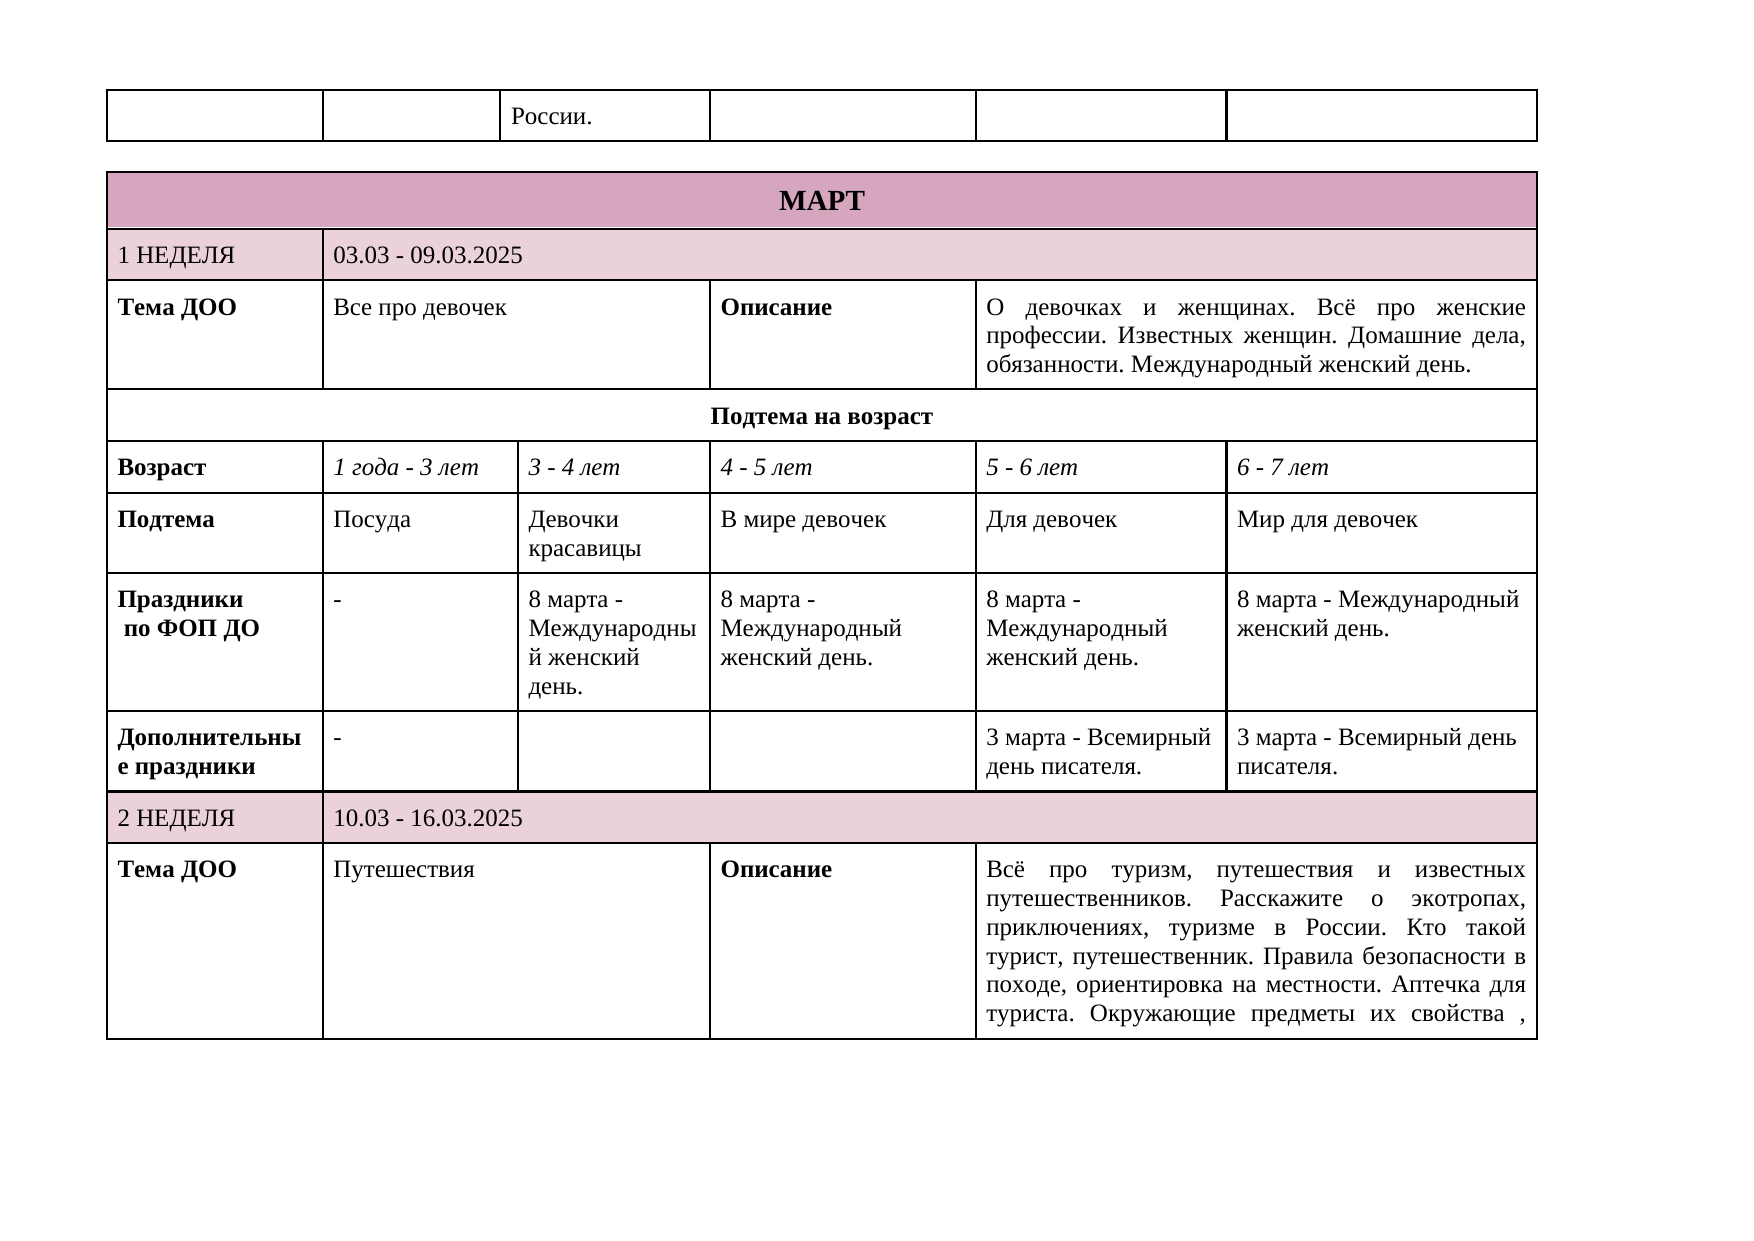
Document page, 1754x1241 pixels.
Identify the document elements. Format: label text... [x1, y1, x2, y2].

table_cell 6 - 7 лет [1228, 442, 1536, 492]
table_cell 3 марта - Всемирный день писателя. [1228, 712, 1536, 790]
table_cell В мире девочек [711, 494, 975, 572]
table_cell 8 марта - Международный женский день. [977, 574, 1225, 710]
table_cell Дополнительные праздники [108, 712, 322, 790]
table_cell Праздники по ФОП ДО [108, 574, 322, 710]
table_cell Подтема [108, 494, 322, 572]
table_cell Мир для девочек [1228, 494, 1536, 572]
table_cell [1228, 91, 1536, 140]
table_cell О девочках и женщинах. Всё про женские профессии. Известных женщин. Домашние дела, обязанности. Международный женский день. [977, 281, 1536, 388]
table_cell 4 - 5 лет [711, 442, 975, 492]
table_cell - [324, 712, 517, 790]
table_cell Тема ДОО [108, 844, 322, 1037]
table_cell Возраст [108, 442, 322, 492]
table_cell Тема ДОО [108, 281, 322, 388]
table_cell [711, 712, 975, 790]
table_cell 5 - 6 лет [977, 442, 1225, 492]
table_cell Описание [711, 281, 975, 388]
table_cell Описание [711, 844, 975, 1037]
table_cell [711, 91, 975, 140]
table_cell Для девочек [977, 494, 1225, 572]
table_cell Все про девочек [324, 281, 709, 388]
table_cell - [324, 574, 517, 710]
table_cell 8 марта - Международный женский день. [1228, 574, 1536, 710]
table_cell 3 марта - Всемирный день писателя. [977, 712, 1225, 790]
table_cell Всё про туризм, путешествия и известных путешественников. Расскажите о экотропах, приключениях, туризме в России. Кто такой турист, путешественник. Правила безопасности в походе, ориентировка на местности. Аптечка для туриста. Окружающие предметы их свойства , [977, 844, 1536, 1037]
table_cell 03.03 - 09.03.2025 [324, 230, 1536, 279]
table_cell 3 - 4 лет [519, 442, 709, 492]
table_header МАРТ [108, 173, 1536, 227]
table_cell 2 НЕДЕЛЯ [108, 793, 322, 842]
table_cell России. [501, 91, 709, 140]
table_cell Подтема на возраст [108, 390, 1536, 440]
table_cell [977, 91, 1225, 140]
table_cell 8 марта - Международный женский день. [519, 574, 709, 710]
table_cell Путешествия [324, 844, 709, 1037]
table_cell 1 года - 3 лет [324, 442, 517, 492]
table_cell 8 марта - Международный женский день. [711, 574, 975, 710]
table_cell Посуда [324, 494, 517, 572]
table_cell 10.03 - 16.03.2025 [324, 793, 1536, 842]
table_cell 1 НЕДЕЛЯ [108, 230, 322, 279]
table_cell [519, 712, 709, 790]
table_cell [324, 91, 499, 140]
table_cell Девочки красавицы [519, 494, 709, 572]
table_cell [108, 91, 322, 140]
